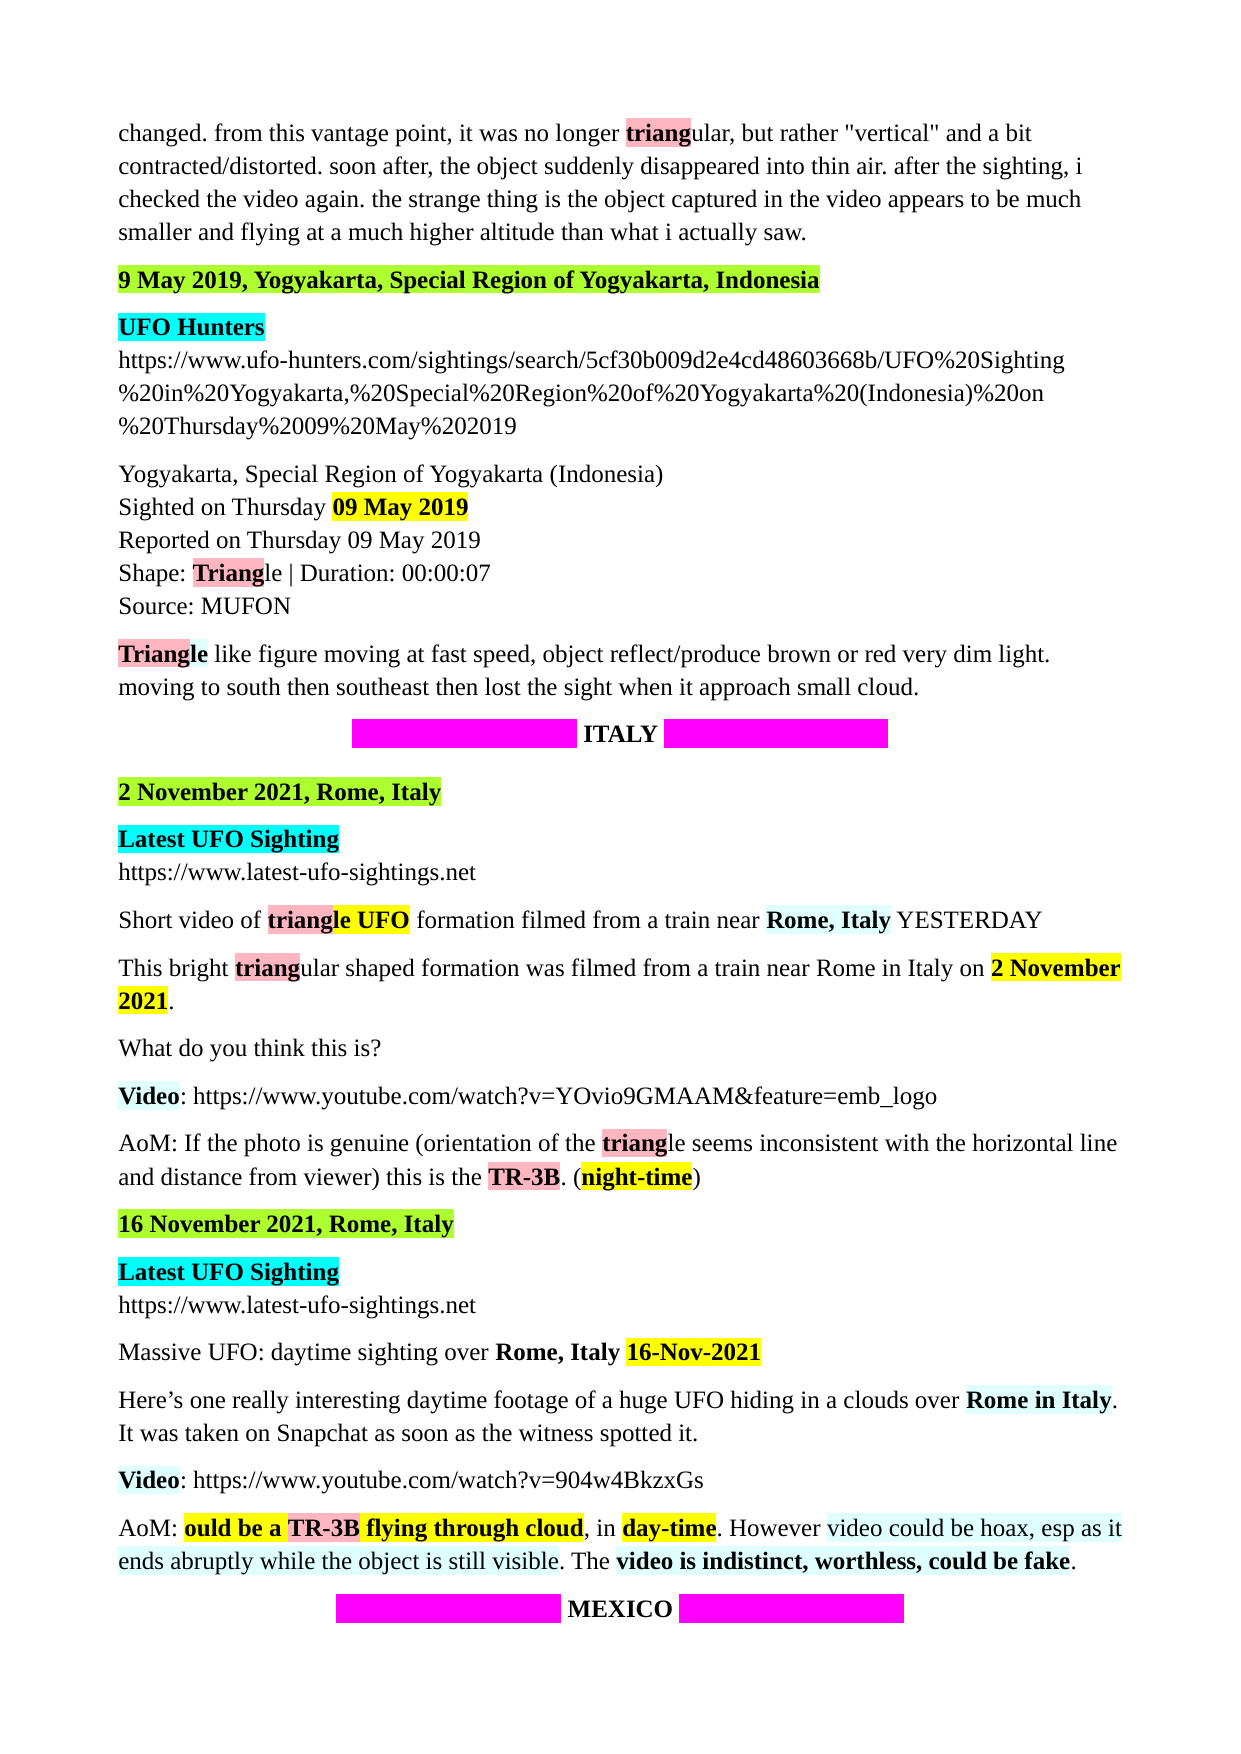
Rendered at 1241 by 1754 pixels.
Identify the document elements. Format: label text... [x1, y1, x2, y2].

text MEXICO [118, 1594, 1122, 1623]
text Video: https://www.youtube.com/watch?v=YOvio9GMAAM&feature=emb_logo [118, 1081, 1122, 1110]
text changed. from this vantage point, it was no longer triangular, but rather "vertical" and a bit contracted/distorted. soon after, the object suddenly disappeared into thin air. after the sighting, i checked the video again. the strange thing is the object captured in the video appears to be much smaller and flying at a much higher altitude than what i actually saw. [118, 118, 1122, 246]
text Here’s one really interesting daytime footage of a huge UFO hiding in a clouds over Rome in Italy. It was taken on Snapchat as soon as the witness spotted it. [118, 1385, 1122, 1447]
text Video: https://www.youtube.com/watch?v=904w4BkzxGs [118, 1466, 1122, 1494]
text 16 November 2021, Rome, Italy [118, 1209, 1122, 1238]
text Massive UFO: daytime sighting over Rome, Italy 16-Nov-2021 [118, 1337, 1122, 1366]
text Latest UFO Sighting https://www.latest-ufo-sightings.net [118, 824, 1122, 886]
text 9 May 2019, Yogyakarta, Special Region of Yogyakarta, Indonesia [118, 265, 1122, 293]
text ITALY [118, 719, 1122, 748]
text This bright triangular shaped formation was filmed from a train near Rome in Italy on 2 November 2021. [118, 953, 1122, 1014]
text AoM: ould be a TR-3B flying through cloud, in day-time. However video could be hoax, esp as it ends abruptly while the object is still visible. The video is indistinct, worthless, could be fake. [118, 1513, 1122, 1575]
text AoM: If the photo is genuine (orientation of the triangle seems inconsistent with the horizontal line and distance from viewer) this is the TR-3B. (night-time) [118, 1128, 1122, 1190]
text Short video of triangle UFO formation filmed from a train near Rome, Italy YESTERDAY [118, 905, 1122, 934]
text 2 November 2021, Rome, Italy [118, 777, 1122, 806]
text Triangle like figure moving at fast speed, object reflect/produce brown or red very dim light. moving to south then southeast then lost the sight when it approach small cloud. [118, 639, 1122, 701]
text Latest UFO Sighting https://www.latest-ufo-sightings.net [118, 1257, 1122, 1318]
text What do you think this is? [118, 1033, 1122, 1062]
text UFO Hunters https://www.ufo-hunters.com/sightings/search/5cf30b009d2e4cd48603668b/UFO%20Sighting%20in%20Yogyakarta,%20Special%20Region%20of%20Yogyakarta%20(Indonesia)%20on%20Thursday%2009%20May%202019 [118, 312, 1122, 440]
text Yogyakarta, Special Region of Yogyakarta (Indonesia) Sighted on Thursday 09 May 2019 Reported on Thursday 09 May 2019 Shape: Triangle | Duration: 00:00:07 Source: MUFON [118, 459, 1122, 620]
